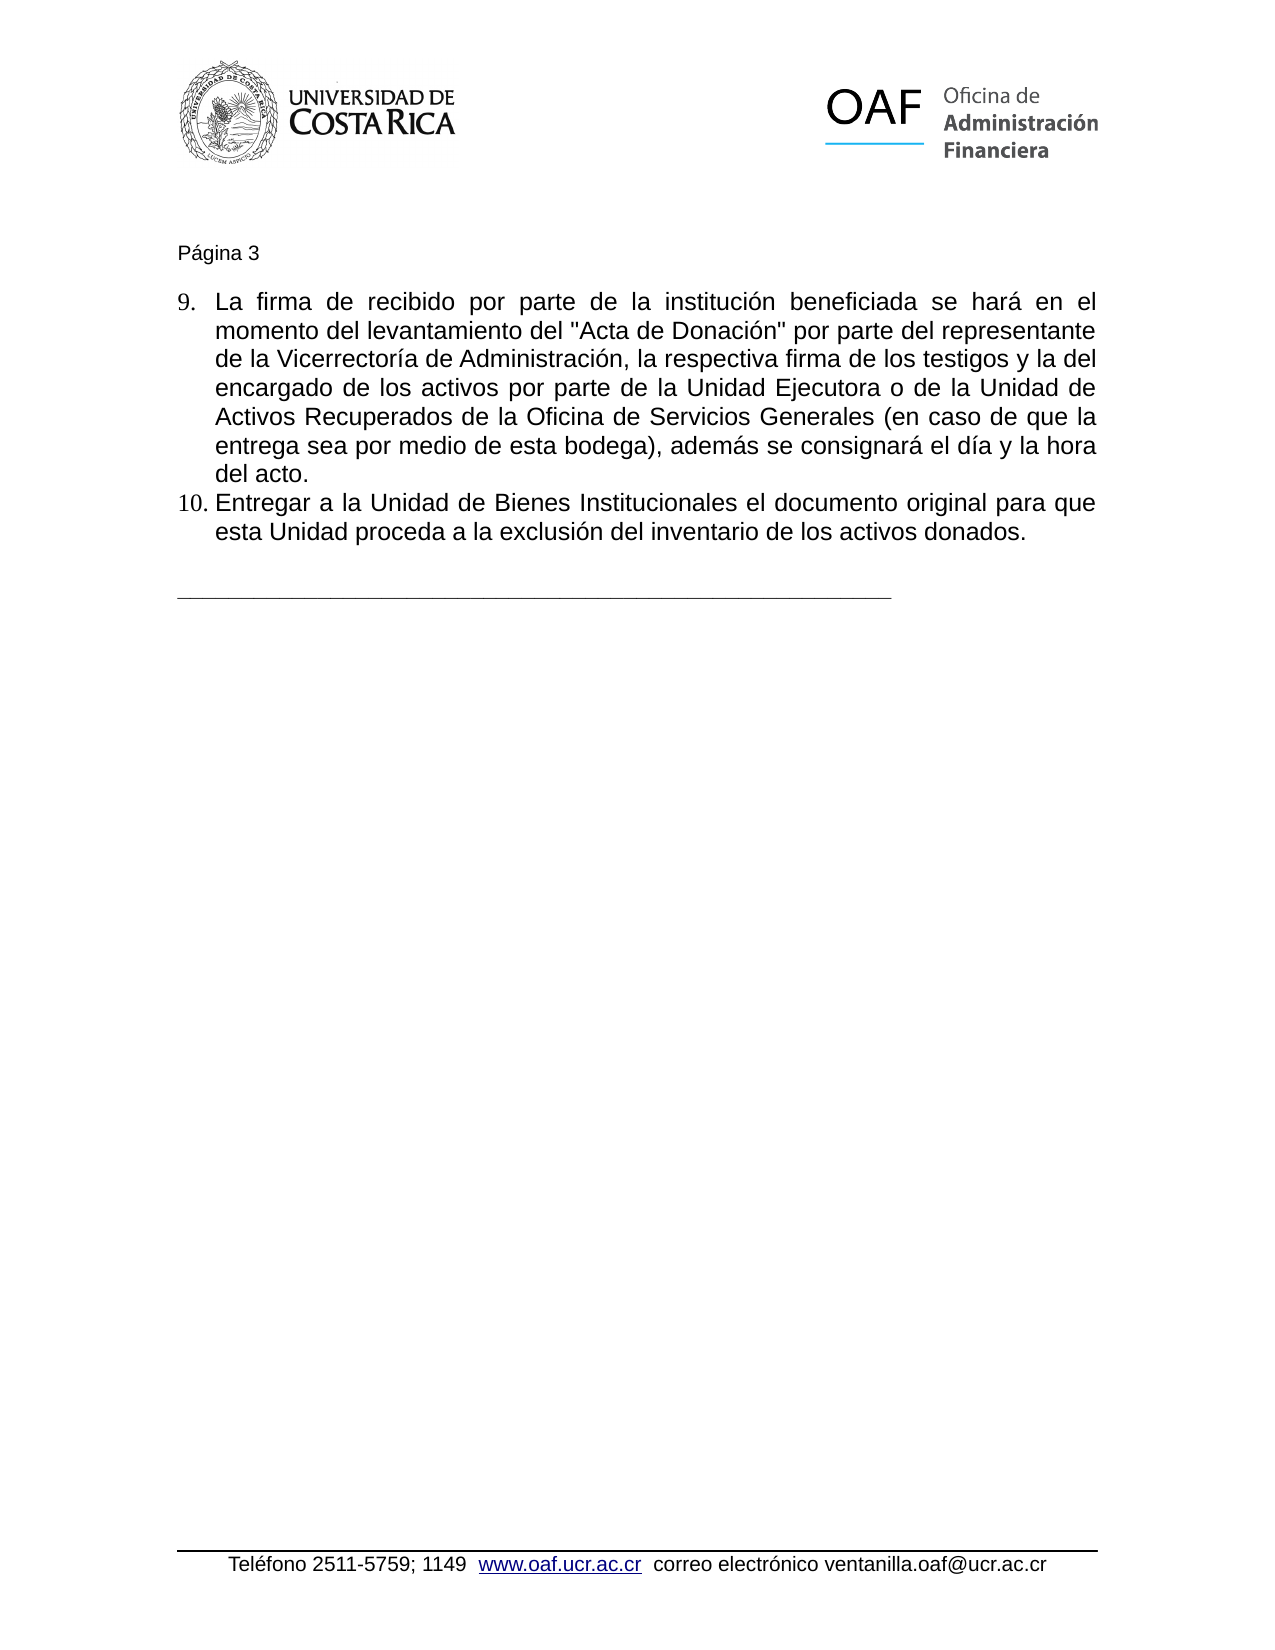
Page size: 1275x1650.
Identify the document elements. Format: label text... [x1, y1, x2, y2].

list Entregar a la Unidad de Bienes Institucionales el documento original para que esta Unidad proceda a la exclusión del inventario de los activos donados. [177, 488, 1098, 546]
list La firma de recibido por parte de la institución beneficiada se hará en el momento del levantamiento del "Acta de Donación" por parte del representante de la Vicerrectoría de Administración, la respectiva firma de los testigos y la del encargado de los activos por parte de la Unidad Ejecutora o de la Unidad de Activos Recuperados de la Oficina de Servicios Generales (en caso de que la entrega sea por medio de esta bodega), además se consignará el día y la hora del acto. [177, 287, 1098, 488]
picture [825, 87, 1098, 158]
picture [177, 58, 460, 168]
text ________________________________________________________ [177, 574, 1098, 601]
